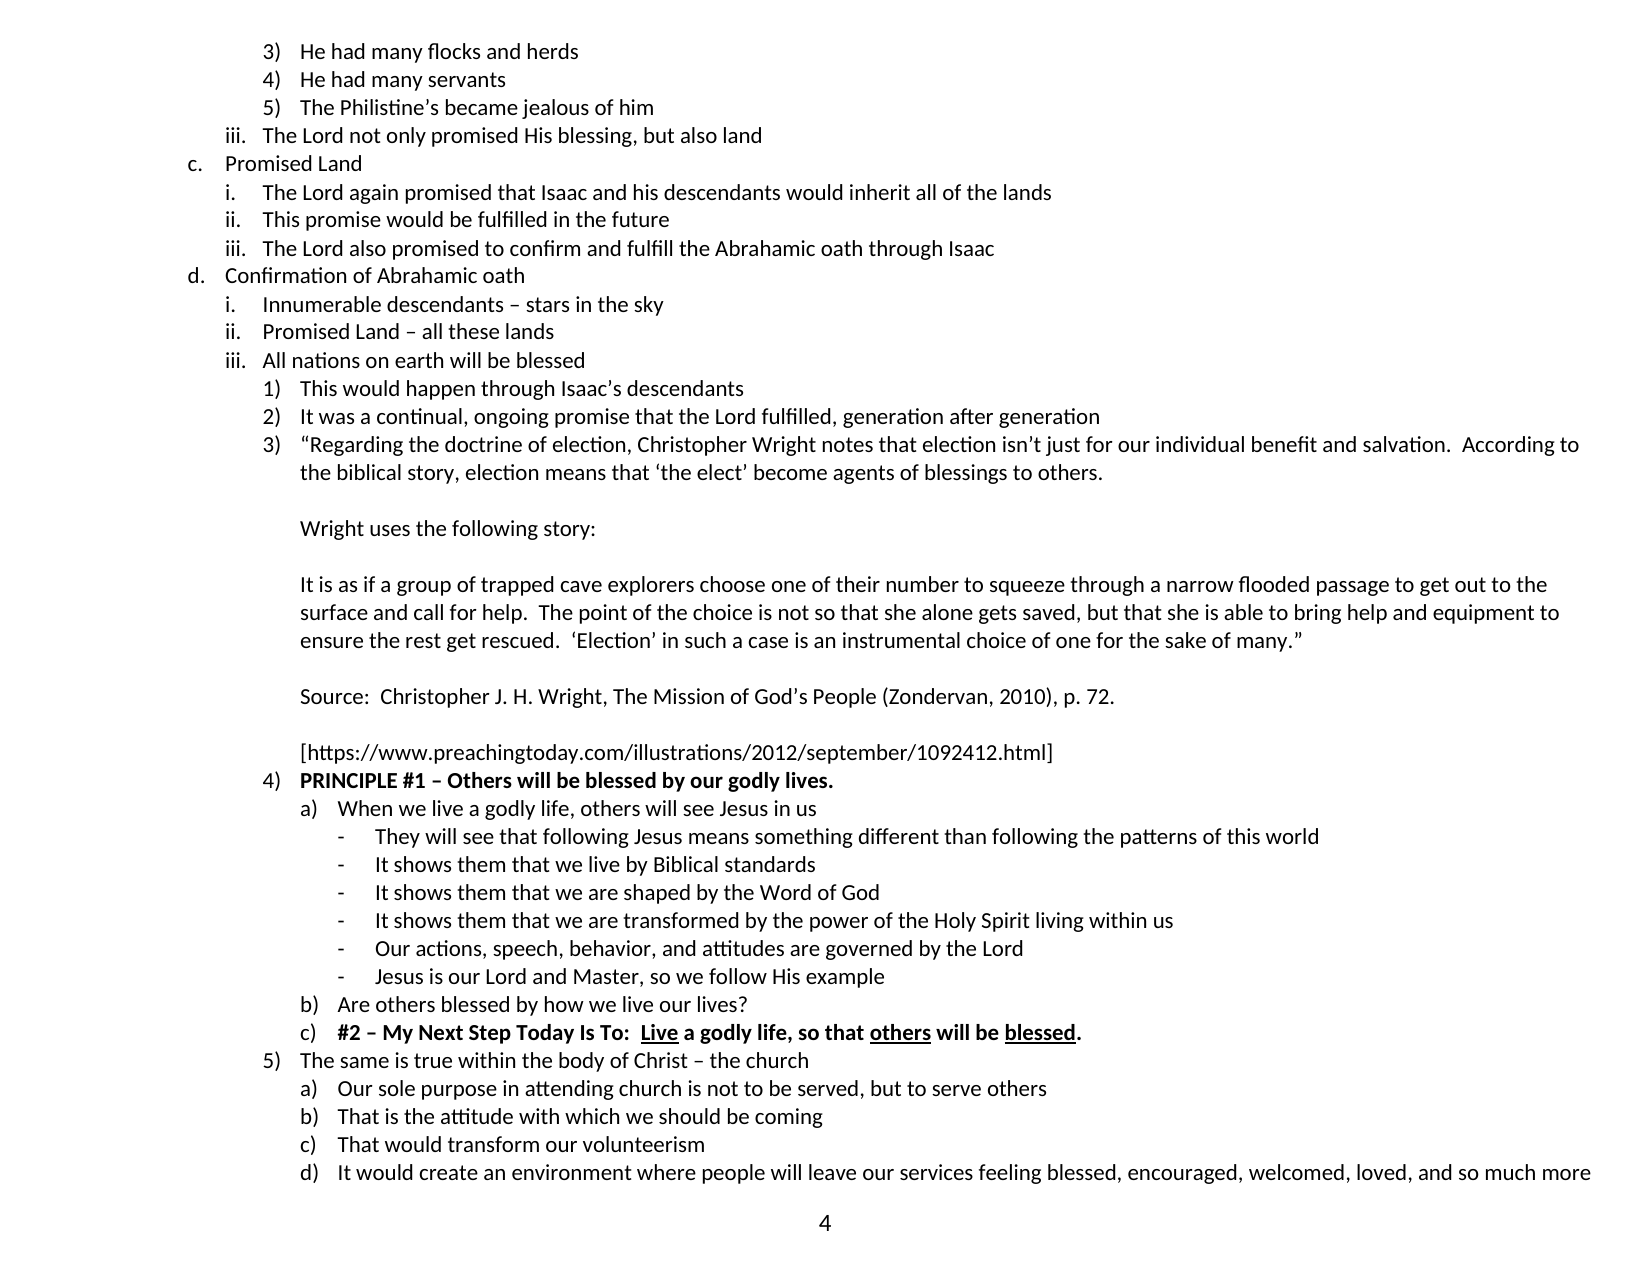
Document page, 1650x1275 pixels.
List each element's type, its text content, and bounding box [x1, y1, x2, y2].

list “Regarding the doctrine of election, Christopher Wright notes that election isn’t just for our individual benefit and salvation. According to the biblical story, election means that ‘the elect’ become agents of blessings to others. Wright uses the following story: It is as if a group of trapped cave explorers choose one of their number to squeeze through a narrow flooded passage to get out to the surface and call for help. The point of the choice is not so that she alone gets saved, but that she is able to bring help and equipment to ensure the rest get rescued. ‘Election’ in such a case is an instrumental choice of one for the sake of many.” Source: Christopher J. H. Wright, The Mission of God’s People (Zondervan, 2010), p. 72. [https://www.preachingtoday.com/illustrations/2012/september/1092412.html] [262, 430, 1612, 766]
list #2 – My Next Step Today Is To: Live a godly life, so that others will be blessed. [300, 1018, 1612, 1046]
list He had many flocks and herds [262, 37, 1612, 66]
list PRINCIPLE #1 – Others will be blessed by our godly lives. [262, 766, 1612, 794]
list Are others blessed by how we live our lives? [300, 990, 1612, 1018]
list This promise would be fulfilled in the future [225, 206, 1612, 234]
list The Lord not only promised His blessing, but also land [225, 122, 1612, 149]
list Our actions, speech, behavior, and attitudes are governed by the Lord [337, 934, 1612, 962]
list He had many servants [262, 66, 1612, 93]
list Jesus is our Lord and Master, so we follow His example [337, 962, 1612, 990]
list It shows them that we are shaped by the Word of God [337, 878, 1612, 906]
list Promised Land [187, 149, 1612, 178]
list The Lord also promised to confirm and fulfill the Abrahamic oath through Isaac [225, 234, 1612, 262]
list Promised Land – all these lands [225, 318, 1612, 346]
list Our sole purpose in attending church is not to be served, but to serve others [300, 1074, 1612, 1102]
list The Philistine’s became jealous of him [262, 93, 1612, 122]
list It was a continual, ongoing promise that the Lord fulfilled, generation after generation [262, 402, 1612, 430]
list It shows them that we are transformed by the power of the Holy Spirit living within us [337, 906, 1612, 934]
list That is the attitude with which we should be coming [300, 1102, 1612, 1130]
list That would transform our volunteerism [300, 1130, 1612, 1158]
list It shows them that we live by Biblical standards [337, 850, 1612, 878]
list Innumerable descendants – stars in the sky [225, 290, 1612, 318]
list All nations on earth will be blessed [225, 346, 1612, 374]
list The Lord again promised that Isaac and his descendants would inherit all of the lands [225, 178, 1612, 206]
list When we live a godly life, others will see Jesus in us [300, 794, 1612, 822]
list This would happen through Isaac’s descendants [262, 374, 1612, 402]
list They will see that following Jesus means something different than following the patterns of this world [337, 822, 1612, 850]
list Confirmation of Abrahamic oath [187, 262, 1612, 290]
list It would create an environment where people will leave our services feeling blessed, encouraged, welcomed, loved, and so much more [300, 1158, 1612, 1186]
list The same is true within the body of Christ – the church [262, 1046, 1612, 1074]
